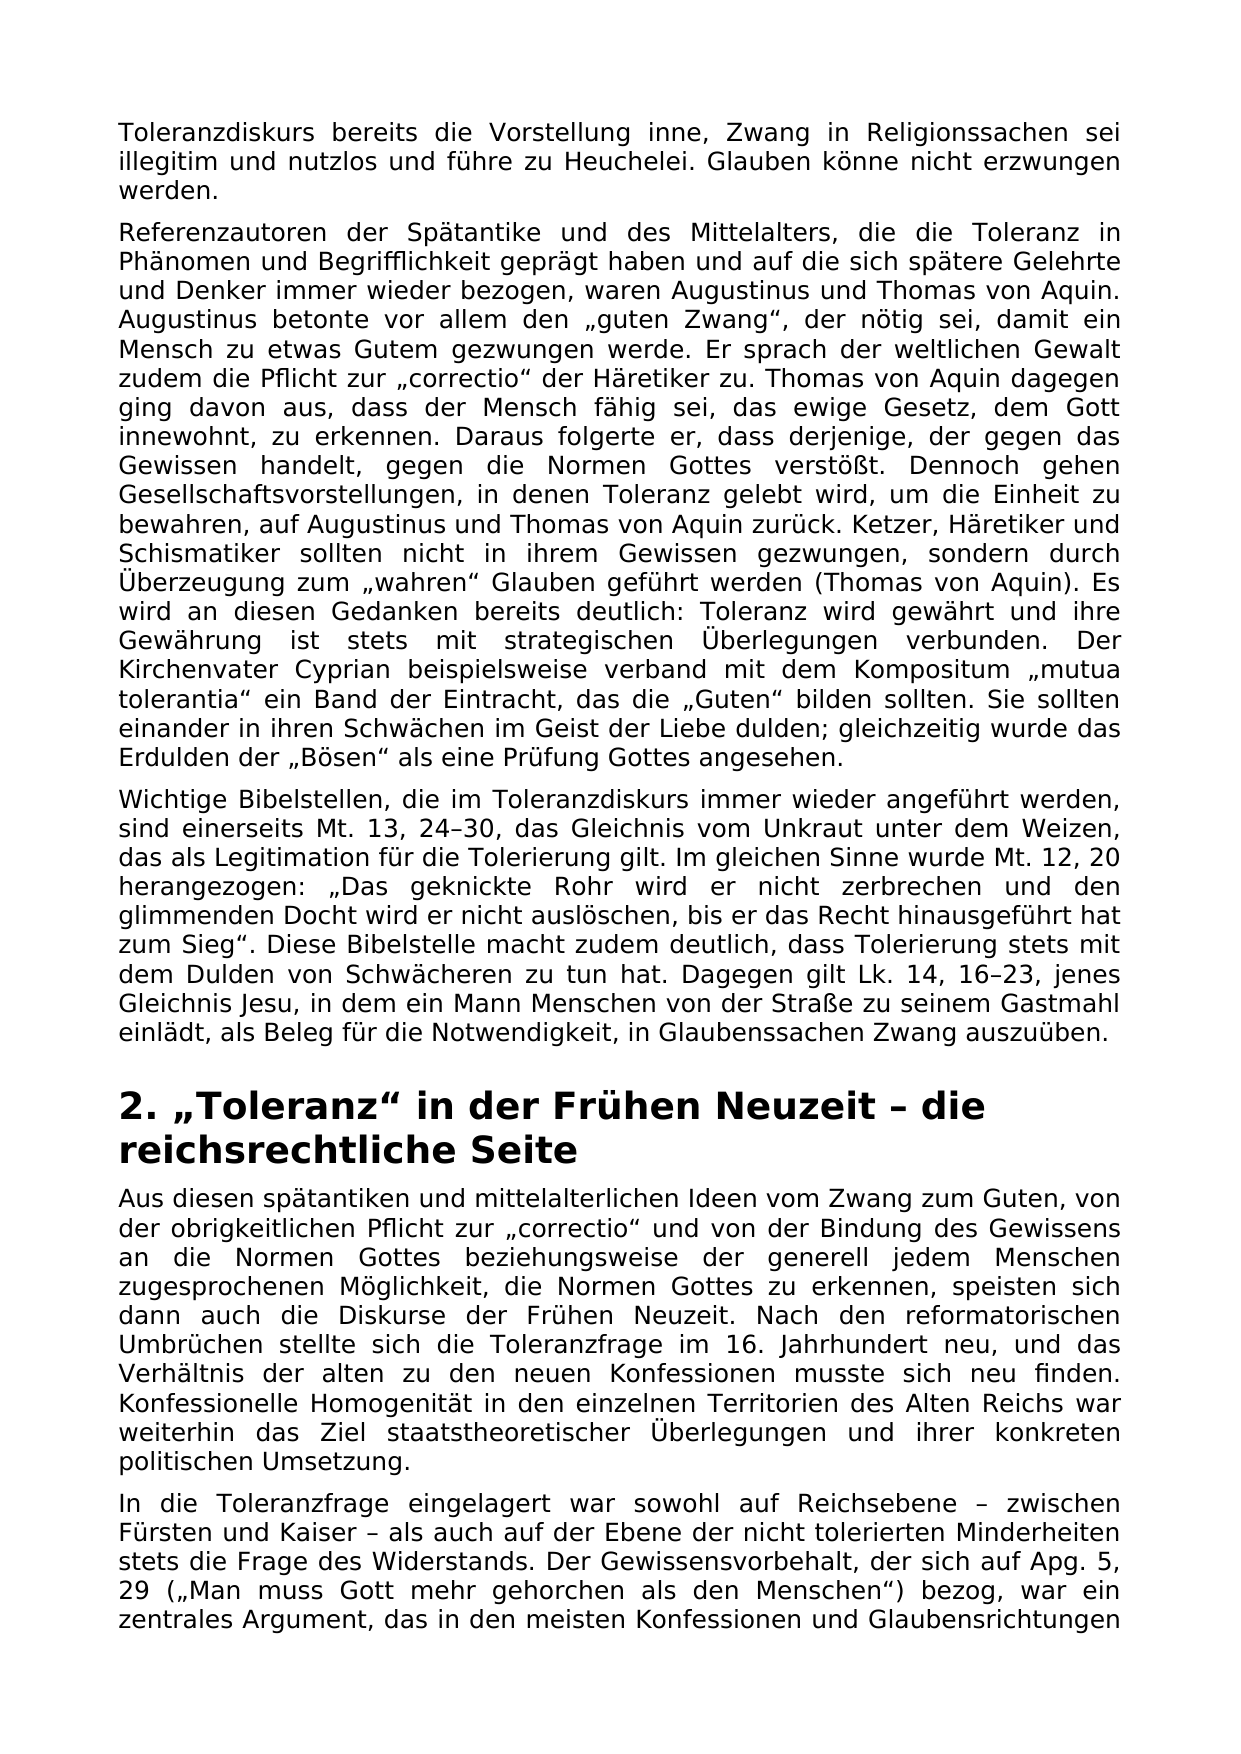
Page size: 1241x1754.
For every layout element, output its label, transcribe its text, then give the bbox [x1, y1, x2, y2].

text Aus diesen spätantiken und mittelalterlichen Ideen vom Zwang zum Guten, von der obrigkeitlichen Pflicht zur „correctio“ und von der Bindung des Gewissens an die Normen Gottes beziehungsweise der generell jedem Menschen zugesprochenen Möglichkeit, die Normen Gottes zu erkennen, speisten sich dann auch die Diskurse der Frühen Neuzeit. Nach den reformatorischen Umbrüchen stellte sich die Toleranzfrage im 16. Jahrhundert neu, und das Verhältnis der alten zu den neuen Konfessionen musste sich neu finden. Konfessionelle Homogenität in den einzelnen Territorien des Alten Reichs war weiterhin das Ziel staatstheoretischer Überlegungen und ihrer konkreten politischen Umsetzung. [118, 1184, 1122, 1476]
subtitle 2. „Toleranz“ in der Frühen Neuzeit – die reichsrechtliche Seite [118, 1085, 1122, 1172]
text In die Toleranzfrage eingelagert war sowohl auf Reichsebene – zwischen Fürsten und Kaiser – als auch auf der Ebene der nicht tolerierten Minderheiten stets die Frage des Widerstands. Der Gewissensvorbehalt, der sich auf Apg. 5, 29 („Man muss Gott mehr gehorchen als den Menschen“) bezog, war ein zentrales Argument, das in den meisten Konfessionen und Glaubensrichtungen [118, 1489, 1122, 1634]
text Referenzautoren der Spätantike und des Mittelalters, die die Toleranz in Phänomen und Begrifflichkeit geprägt haben und auf die sich spätere Gelehrte und Denker immer wieder bezogen, waren Augustinus und Thomas von Aquin. Augustinus betonte vor allem den „guten Zwang“, der nötig sei, damit ein Mensch zu etwas Gutem gezwungen werde. Er sprach der weltlichen Gewalt zudem die Pflicht zur „correctio“ der Häretiker zu. Thomas von Aquin dagegen ging davon aus, dass der Mensch fähig sei, das ewige Gesetz, dem Gott innewohnt, zu erkennen. Daraus folgerte er, dass derjenige, der gegen das Gewissen handelt, gegen die Normen Gottes verstößt. Dennoch gehen Gesellschaftsvorstellungen, in denen Toleranz gelebt wird, um die Einheit zu bewahren, auf Augustinus und Thomas von Aquin zurück. Ketzer, Häretiker und Schismatiker sollten nicht in ihrem Gewissen gezwungen, sondern durch Überzeugung zum „wahren“ Glauben geführt werden (Thomas von Aquin). Es wird an diesen Gedanken bereits deutlich: Toleranz wird gewährt und ihre Gewährung ist stets mit strategischen Überlegungen verbunden. Der Kirchenvater Cyprian beispielsweise verband mit dem Kompositum „mutua tolerantia“ ein Band der Eintracht, das die „Guten“ bilden sollten. Sie sollten einander in ihren Schwächen im Geist der Liebe dulden; gleichzeitig wurde das Erdulden der „Bösen“ als eine Prüfung Gottes angesehen. [118, 218, 1122, 772]
text Wichtige Bibelstellen, die im Toleranzdiskurs immer wieder angeführt werden, sind einerseits Mt. 13, 24–30, das Gleichnis vom Unkraut unter dem Weizen, das als Legitimation für die Tolerierung gilt. Im gleichen Sinne wurde Mt. 12, 20 herangezogen: „Das geknickte Rohr wird er nicht zerbrechen und den glimmenden Docht wird er nicht auslöschen, bis er das Recht hinausgeführt hat zum Sieg“. Diese Bibelstelle macht zudem deutlich, dass Tolerierung stets mit dem Dulden von Schwächeren zu tun hat. Dagegen gilt Lk. 14, 16–23, jenes Gleichnis Jesu, in dem ein Mann Menschen von der Straße zu seinem Gastmahl einlädt, als Beleg für die Notwendigkeit, in Glaubenssachen Zwang auszuüben. [118, 785, 1122, 1047]
text Toleranzdiskurs bereits die Vorstellung inne, Zwang in Religionssachen sei illegitim und nutzlos und führe zu Heuchelei. Glauben könne nicht erzwungen werden. [118, 118, 1122, 206]
